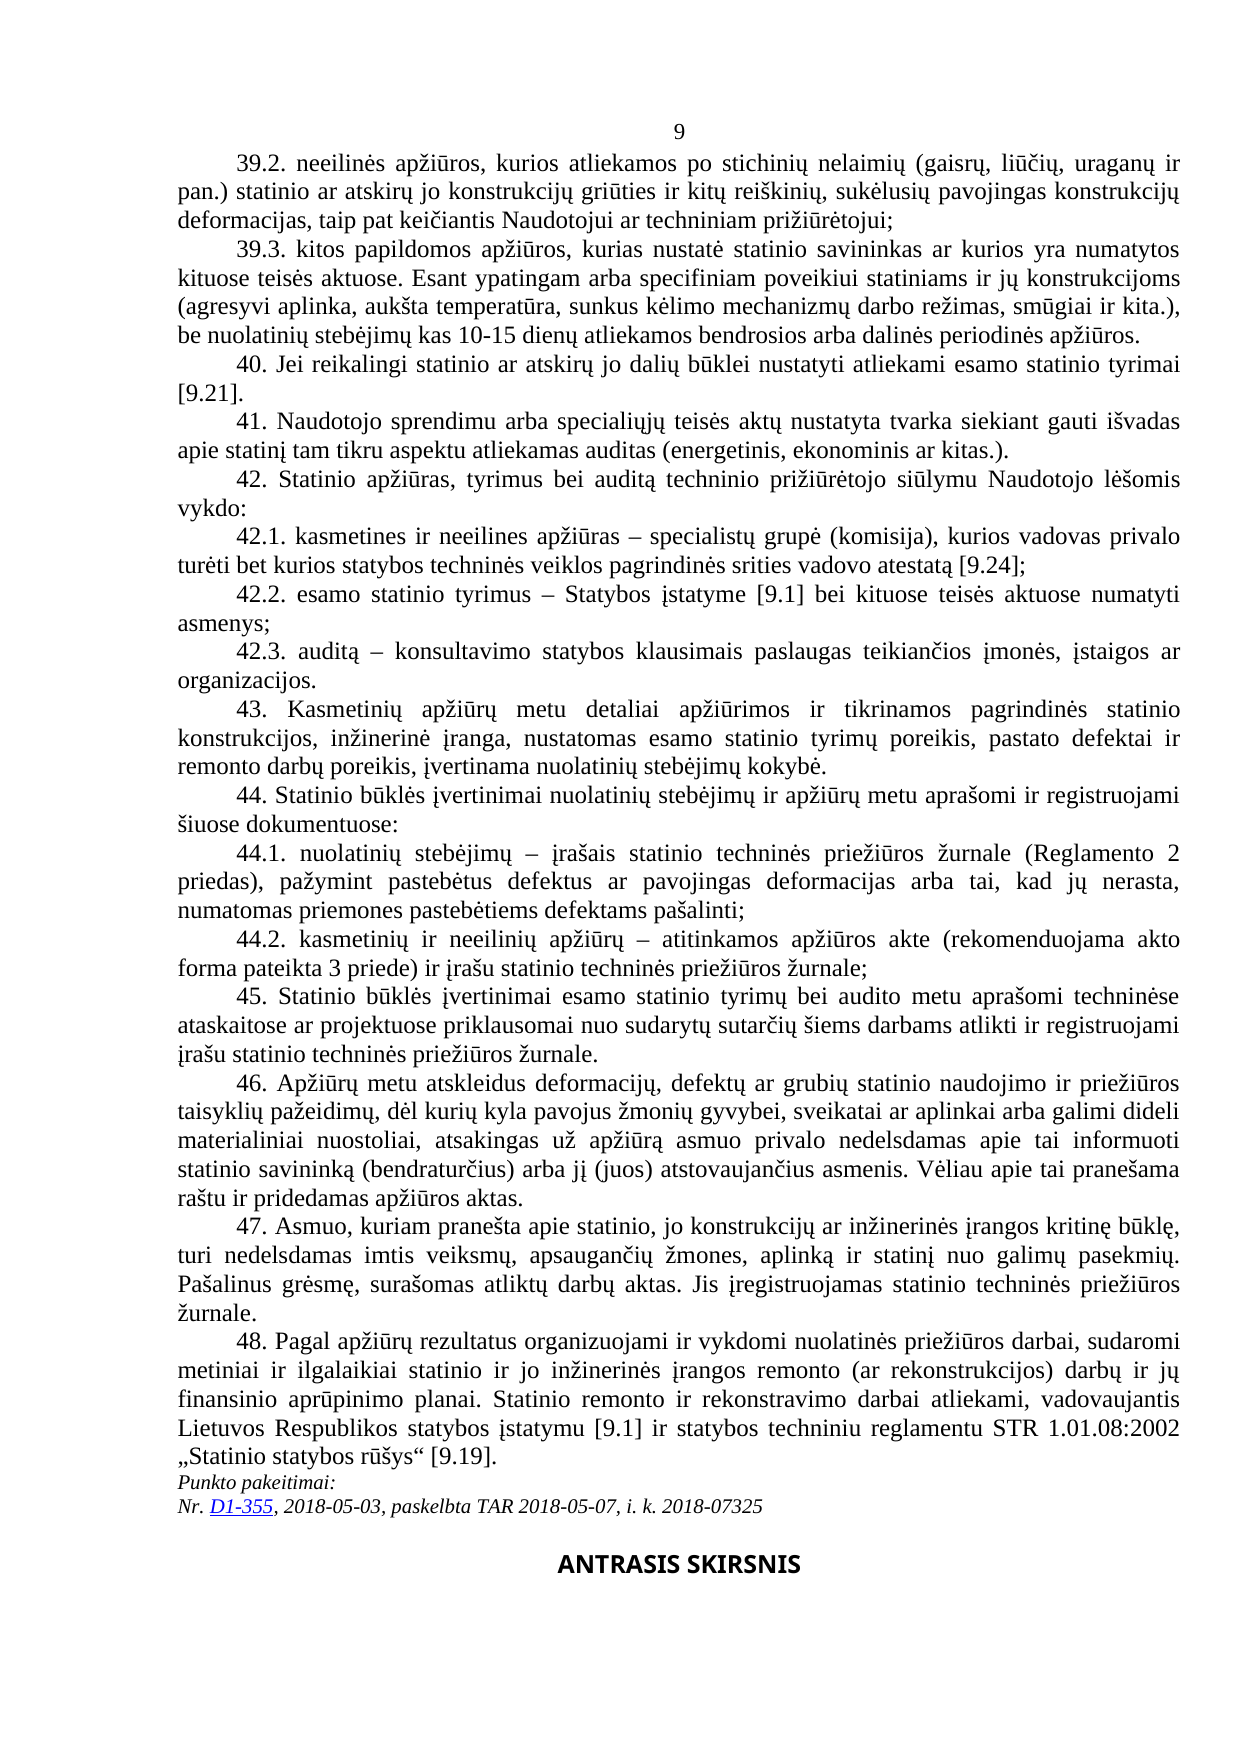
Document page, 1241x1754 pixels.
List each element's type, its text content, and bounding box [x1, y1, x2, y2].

text 42.1. kasmetines ir neeilines apžiūras – specialistų grupė (komisija), kurios vadovas privalo turėti bet kurios statybos techninės veiklos pagrindinės srities vadovo atestatą [9.24]; [177, 521, 1181, 579]
text 47. Asmuo, kuriam pranešta apie statinio, jo konstrukcijų ar inžinerinės įrangos kritinę būklę, turi nedelsdamas imtis veiksmų, apsaugančių žmones, aplinką ir statinį nuo galimų pasekmių. Pašalinus grėsmę, surašomas atliktų darbų aktas. Jis įregistruojamas statinio techninės priežiūros žurnale. [177, 1211, 1181, 1326]
text 39.2. neeilinės apžiūros, kurios atliekamos po stichinių nelaimių (gaisrų, liūčių, uraganų ir pan.) statinio ar atskirų jo konstrukcijų griūties ir kitų reiškinių, sukėlusių pavojingas konstrukcijų deformacijas, taip pat keičiantis Naudotojui ar techniniam prižiūrėtojui; [177, 148, 1181, 234]
text 39.3. kitos papildomos apžiūros, kurias nustatė statinio savininkas ar kurios yra numatytos kituose teisės aktuose. Esant ypatingam arba specifiniam poveikiui statiniams ir jų konstrukcijoms (agresyvi aplinka, aukšta temperatūra, sunkus kėlimo mechanizmų darbo režimas, smūgiai ir kita.), be nuolatinių stebėjimų kas 10-15 dienų atliekamos bendrosios arba dalinės periodinės apžiūros. [177, 234, 1181, 349]
text 42.3. auditą – konsultavimo statybos klausimais paslaugas teikiančios įmonės, įstaigos ar organizacijos. [177, 636, 1181, 694]
text 42.2. esamo statinio tyrimus – Statybos įstatyme [9.1] bei kituose teisės aktuose numatyti asmenys; [177, 579, 1181, 636]
text 43. Kasmetinių apžiūrų metu detaliai apžiūrimos ir tikrinamos pagrindinės statinio konstrukcijos, inžinerinė įranga, nustatomas esamo statinio tyrimų poreikis, pastato defektai ir remonto darbų poreikis, įvertinama nuolatinių stebėjimų kokybė. [177, 694, 1181, 780]
text 41. Naudotojo sprendimu arba specialiųjų teisės aktų nustatyta tvarka siekiant gauti išvadas apie statinį tam tikru aspektu atliekamas auditas (energetinis, ekonominis ar kitas.). [177, 406, 1181, 464]
text Punkto pakeitimai: [177, 1470, 1181, 1494]
text 46. Apžiūrų metu atskleidus deformacijų, defektų ar grubių statinio naudojimo ir priežiūros taisyklių pažeidimų, dėl kurių kyla pavojus žmonių gyvybei, sveikatai ar aplinkai arba galimi dideli materialiniai nuostoliai, atsakingas už apžiūrą asmuo privalo nedelsdamas apie tai informuoti statinio savininką (bendraturčius) arba jį (juos) atstovaujančius asmenis. Vėliau apie tai pranešama raštu ir pridedamas apžiūros aktas. [177, 1068, 1181, 1211]
text 48. Pagal apžiūrų rezultatus organizuojami ir vykdomi nuolatinės priežiūros darbai, sudaromi metiniai ir ilgalaikiai statinio ir jo inžinerinės įrangos remonto (ar rekonstrukcijos) darbų ir jų finansinio aprūpinimo planai. Statinio remonto ir rekonstravimo darbai atliekami, vadovaujantis Lietuvos Respublikos statybos įstatymu [9.1] ir statybos techniniu reglamentu STR 1.01.08:2002 „Statinio statybos rūšys“ [9.19]. [177, 1326, 1181, 1470]
text Nr. D1-355, 2018-05-03, paskelbta TAR 2018-05-07, i. k. 2018-07325 [177, 1494, 1181, 1518]
text 44. Statinio būklės įvertinimai nuolatinių stebėjimų ir apžiūrų metu aprašomi ir registruojami šiuose dokumentuose: [177, 780, 1181, 838]
text 44.1. nuolatinių stebėjimų – įrašais statinio techninės priežiūros žurnale (Reglamento 2 priedas), pažymint pastebėtus defektus ar pavojingas deformacijas arba tai, kad jų nerasta, numatomas priemones pastebėtiems defektams pašalinti; [177, 838, 1181, 924]
text 44.2. kasmetinių ir neeilinių apžiūrų – atitinkamos apžiūros akte (rekomenduojama akto forma pateikta 3 priede) ir įrašu statinio techninės priežiūros žurnale; [177, 924, 1181, 981]
text 40. Jei reikalingi statinio ar atskirų jo dalių būklei nustatyti atliekami esamo statinio tyrimai [9.21]. [177, 349, 1181, 406]
text 42. Statinio apžiūras, tyrimus bei auditą techninio prižiūrėtojo siūlymu Naudotojo lėšomis vykdo: [177, 464, 1181, 521]
text Antrasis skirsnis [177, 1547, 1181, 1581]
text 45. Statinio būklės įvertinimai esamo statinio tyrimų bei audito metu aprašomi techninėse ataskaitose ar projektuose priklausomai nuo sudarytų sutarčių šiems darbams atlikti ir registruojami įrašu statinio techninės priežiūros žurnale. [177, 981, 1181, 1068]
